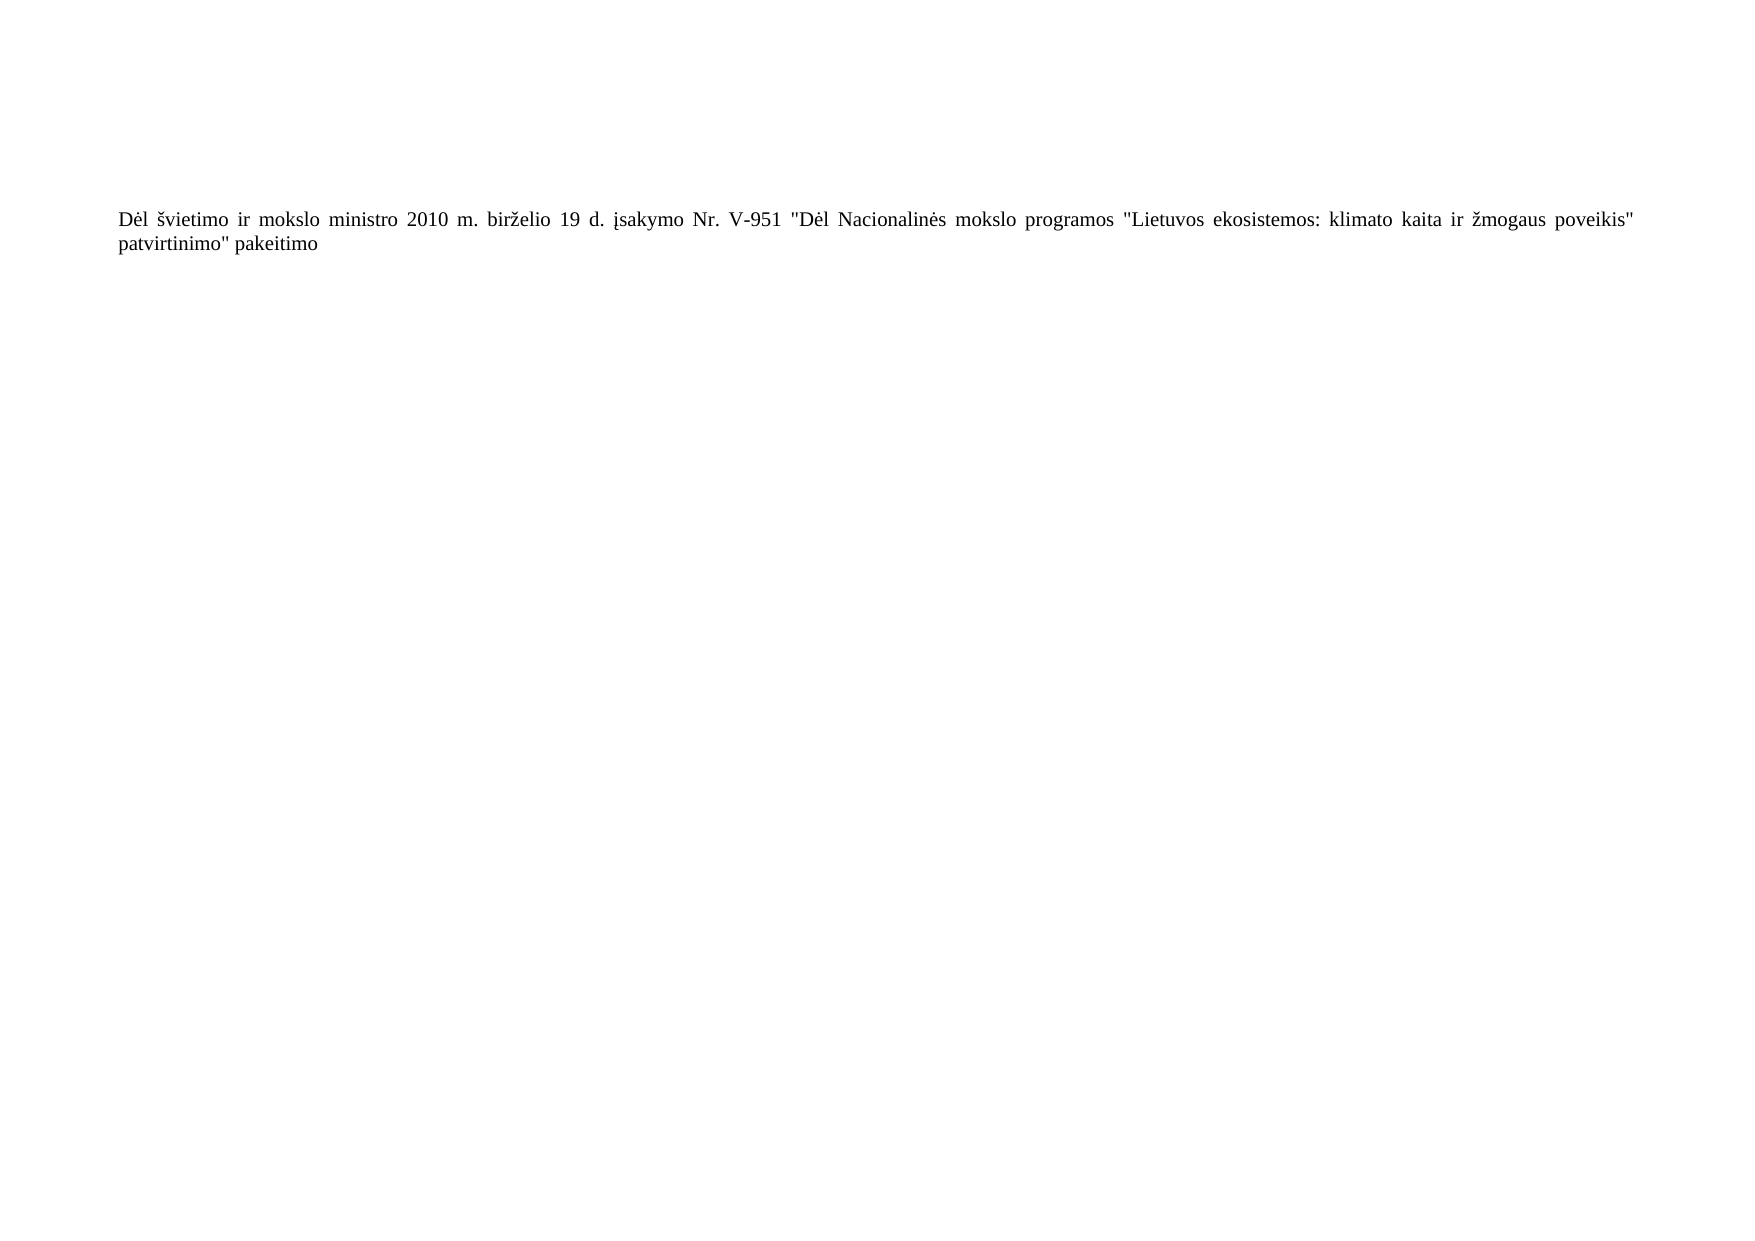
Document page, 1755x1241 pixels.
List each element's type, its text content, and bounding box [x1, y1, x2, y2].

text Dėl švietimo ir mokslo ministro 2010 m. birželio 19 d. įsakymo Nr. V-951 "Dėl Nacionalinės mokslo programos "Lietuvos ekosistemos: klimato kaita ir žmogaus poveikis" patvirtinimo" pakeitimo [118, 207, 1636, 255]
